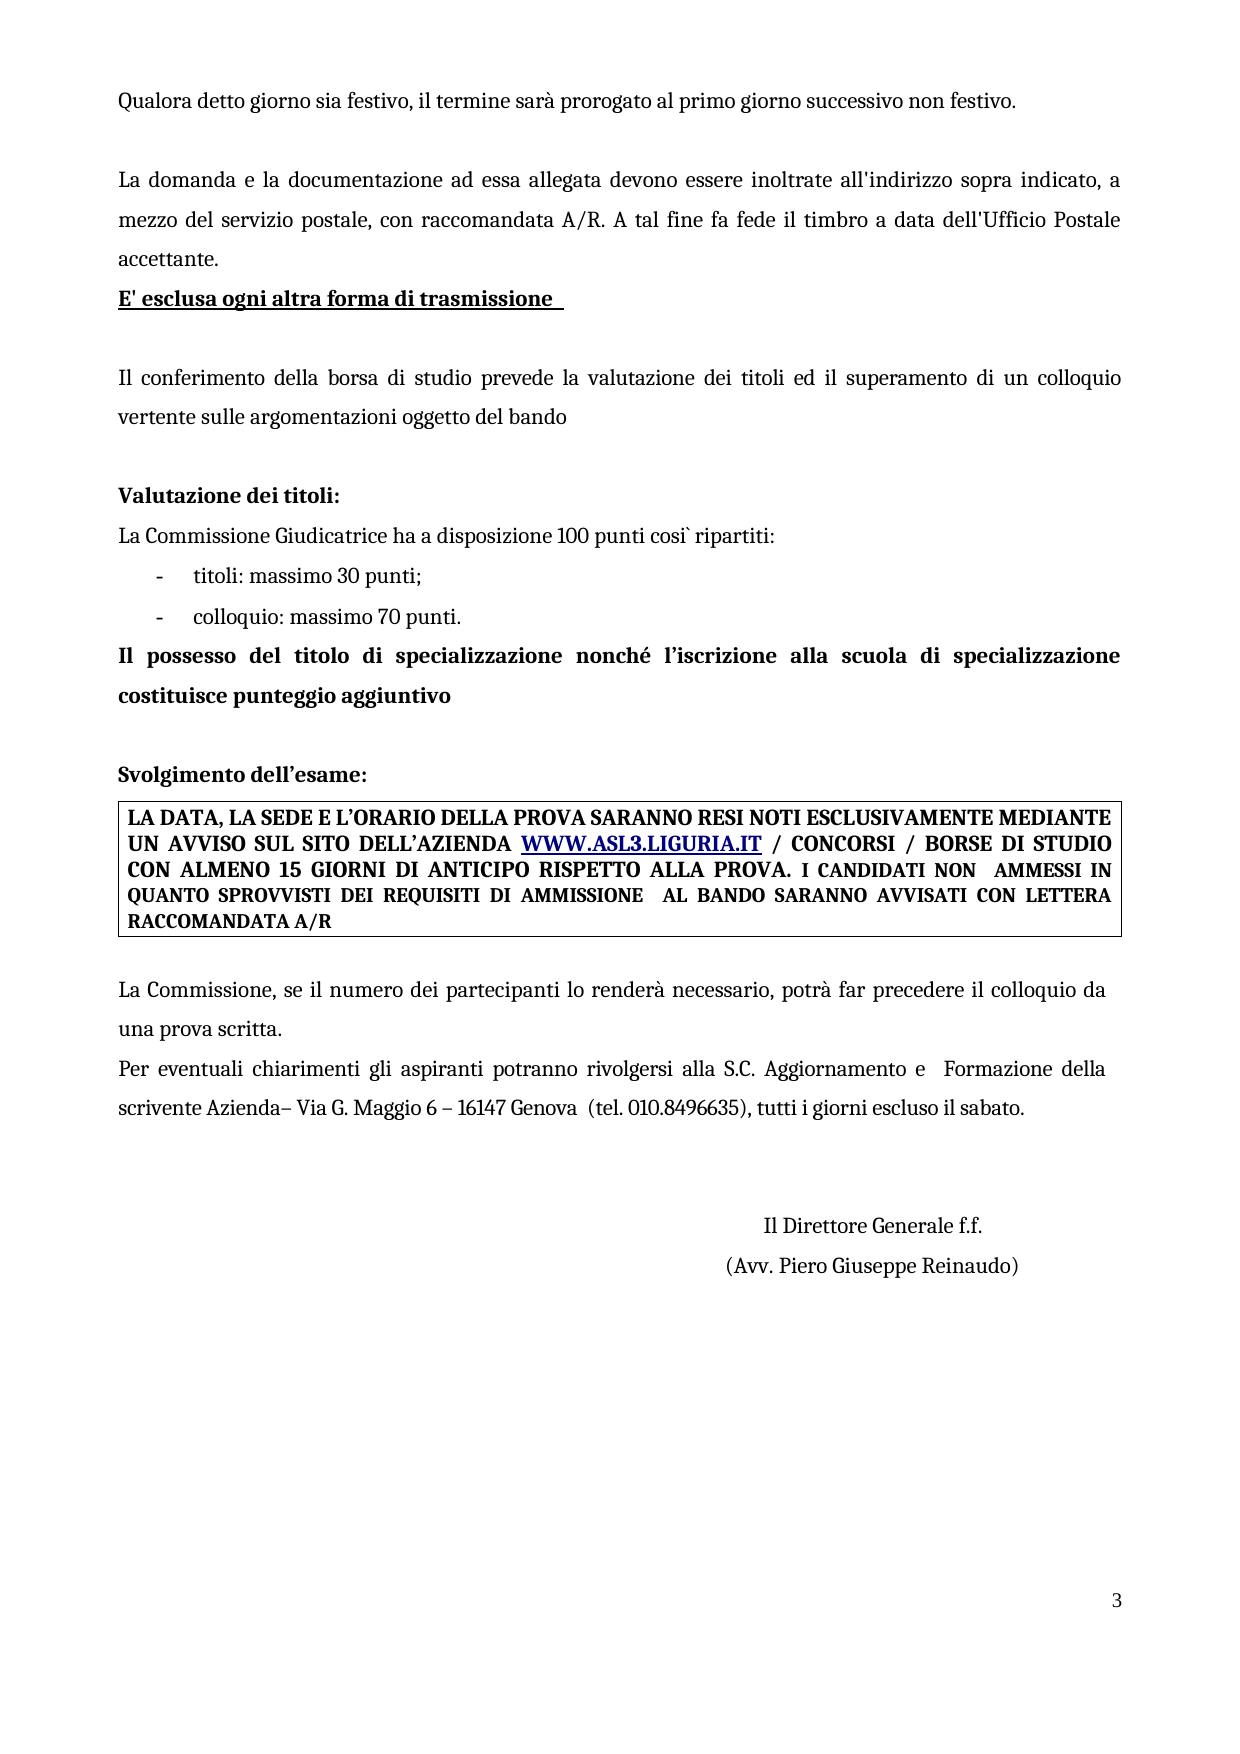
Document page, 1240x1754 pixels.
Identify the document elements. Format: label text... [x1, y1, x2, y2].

text La Commissione Giudicatrice ha a disposizione 100 punti cosi` ripartiti: [118, 523, 1107, 549]
text La domanda e la documentazione ad essa allegata devono essere inoltrate all'indirizzo sopra indicato, a mezzo del servizio postale, con raccomandata A/R. A tal fine fa fede il timbro a data dell'Ufficio Postale accettante. [118, 167, 1122, 273]
text Il Direttore Generale f.f. [118, 1213, 1122, 1239]
text Valutazione dei titoli: [118, 483, 1107, 509]
text La Commissione, se il numero dei partecipanti lo renderà necessario, potrà far precedere il colloquio da una prova scritta. [118, 976, 1107, 1042]
text Per eventuali chiarimenti gli aspiranti potranno rivolgersi alla S.C. Aggiornamento e Formazione della scrivente Azienda– Via G. Maggio 6 – 16147 Genova (tel. 010.8496635), tutti i giorni escluso il sabato. [118, 1055, 1107, 1121]
text Qualora detto giorno sia festivo, il termine sarà prorogato al primo giorno successivo non festivo. [118, 88, 1122, 115]
text LA DATA, LA SEDE E L’ORARIO DELLA PROVA SARANNO RESI NOTI ESCLUSIVAMENTE MEDIANTE UN AVVISO SUL SITO DELL’AZIENDA WWW.ASL3.LIGURIA.IT / CONCORSI / BORSE DI STUDIO CON ALMENO 15 GIORNI DI ANTICIPO RISPETTO ALLA PROVA. I CANDIDATI NON AMMESSI IN QUANTO SPROVVISTI DEI REQUISITI DI AMMISSIONE AL BANDO SARANNO AVVISATI CON LETTERA RACCOMANDATA A/R [119, 802, 1121, 936]
list titoli: massimo 30 punti; [156, 562, 1107, 589]
list colloquio: massimo 70 punti. [156, 603, 1107, 630]
text (Avv. Piero Giuseppe Reinaudo) [118, 1253, 1122, 1279]
text E' esclusa ogni altra forma di trasmissione [118, 286, 1122, 312]
text Il possesso del titolo di specializzazione nonché l’iscrizione alla scuola di specializzazione costituisce punteggio aggiuntivo [118, 643, 1122, 709]
text Il conferimento della borsa di studio prevede la valutazione dei titoli ed il superamento di un colloquio vertente sulle argomentazioni oggetto del bando [118, 365, 1122, 431]
text Svolgimento dell’esame: [118, 762, 1122, 788]
